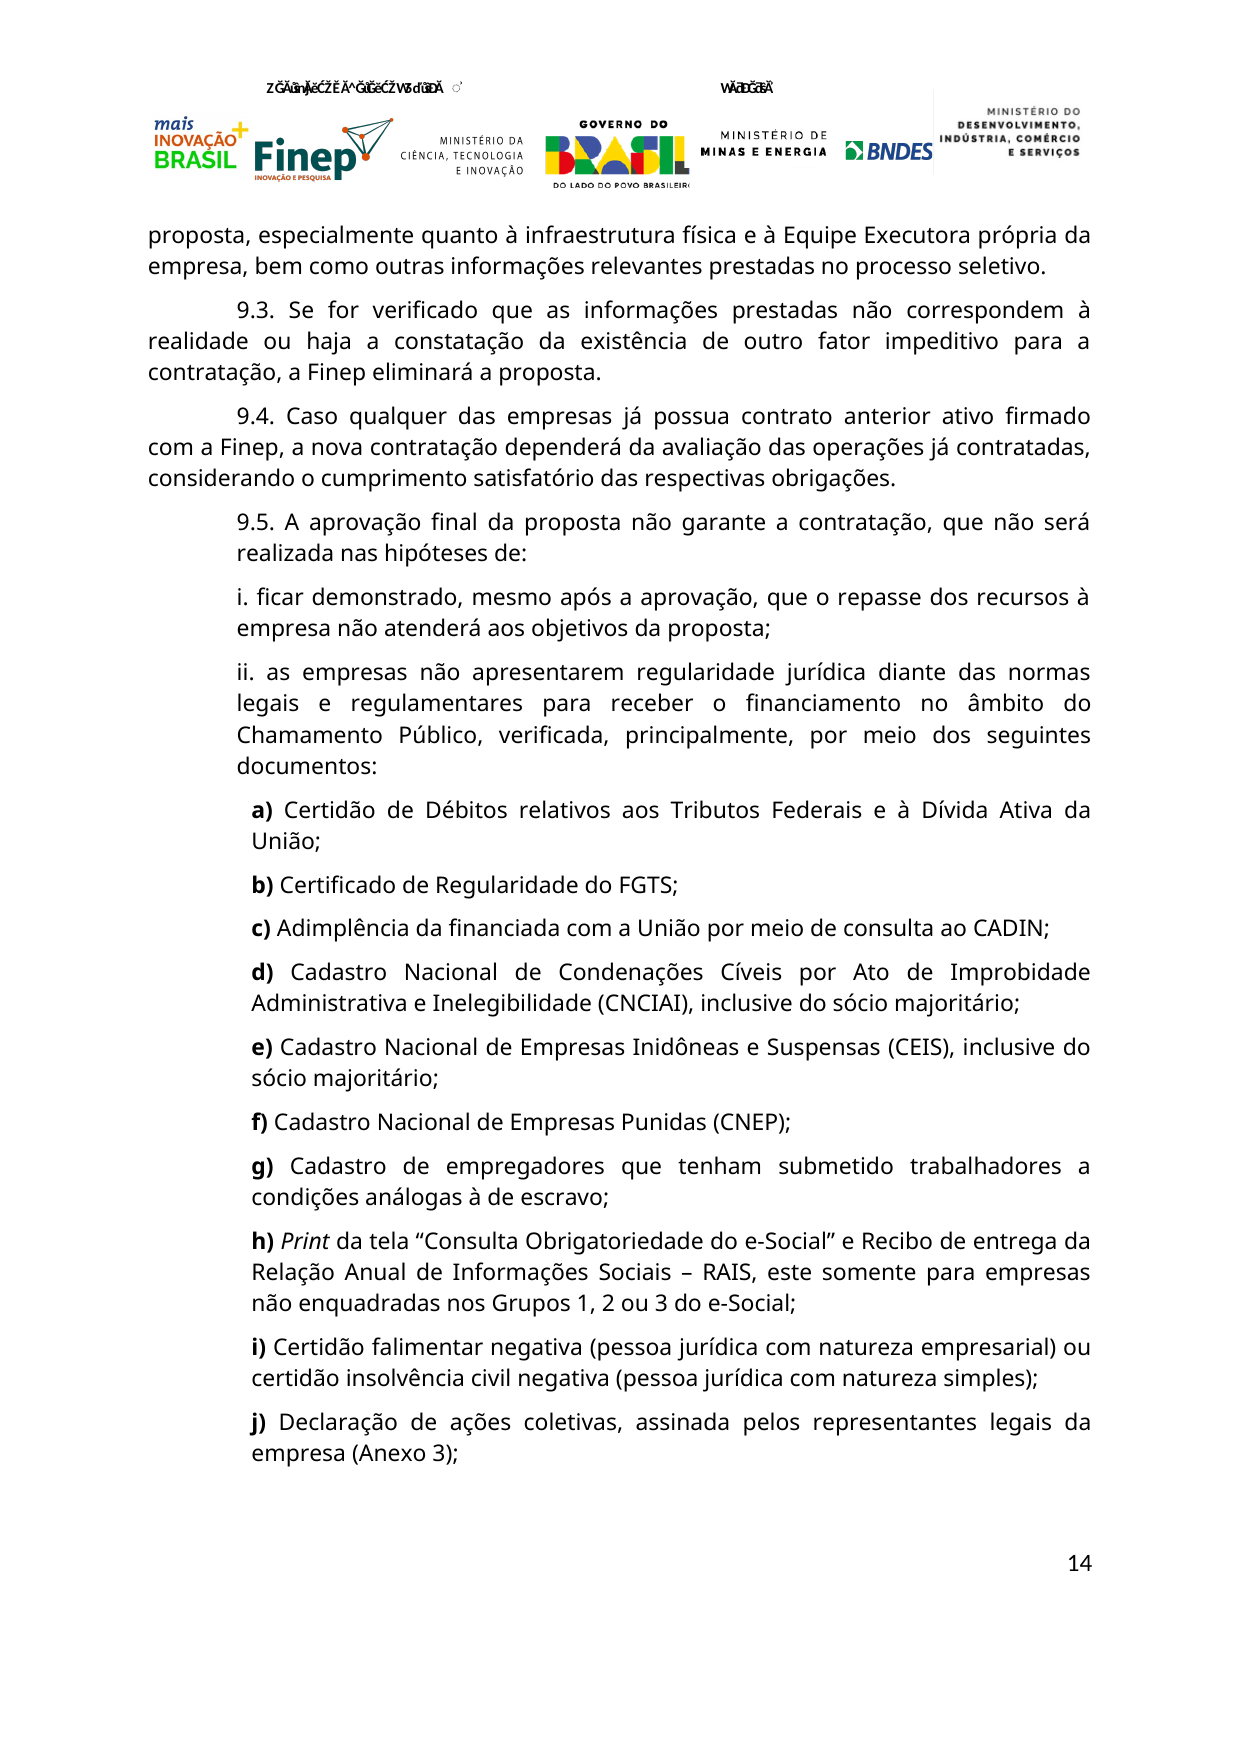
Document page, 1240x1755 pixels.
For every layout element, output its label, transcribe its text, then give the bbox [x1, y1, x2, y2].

text i. ficar demonstrado, mesmo após a aprovação, que o repasse dos recursos à empresa não atenderá aos objetivos da proposta; [236, 581, 1092, 643]
text i) Certidão falimentar negativa (pessoa jurídica com natureza empresarial) ou certidão insolvência civil negativa (pessoa jurídica com natureza simples); [251, 1331, 1092, 1393]
text a) Certidão de Débitos relativos aos Tributos Federais e à Dívida Ativa da União; [251, 793, 1092, 856]
text 9.5. A aprovação final da proposta não garante a contratação, que não será realizada nas hipóteses de: [236, 506, 1092, 568]
text j) Declaração de ações coletivas, assinada pelos representantes legais da empresa (Anexo 3); [251, 1406, 1092, 1468]
text ii. as empresas não apresentarem regularidade jurídica diante das normas legais e regulamentares para receber o financiamento no âmbito do Chamamento Público, verificada, principalmente, por meio dos seguintes documentos: [236, 656, 1092, 781]
text c) Adimplência da financiada com a União por meio de consulta ao CADIN; [251, 912, 1092, 943]
text h) Print da tela “Consulta Obrigatoriedade do e-Social” e Recibo de entrega da Relação Anual de Informações Sociais – RAIS, este somente para empresas não enquadradas nos Grupos 1, 2 ou 3 do e-Social; [251, 1225, 1092, 1318]
text 9.3. Se for verificado que as informações prestadas não correspondem à realidade ou haja a constatação da existência de outro fator impeditivo para a contratação, a Finep eliminará a proposta. [148, 293, 1092, 387]
text 9.4. Caso qualquer das empresas já possua contrato anterior ativo firmado com a Finep, a nova contratação dependerá da avaliação das operações já contratadas, considerando o cumprimento satisfatório das respectivas obrigações. [148, 400, 1092, 493]
text b) Certificado de Regularidade do FGTS; [251, 868, 1092, 900]
text f) Cadastro Nacional de Empresas Punidas (CNEP); [251, 1106, 1092, 1137]
text g) Cadastro de empregadores que tenham submetido trabalhadores a condições análogas à de escravo; [251, 1150, 1092, 1212]
text proposta, especialmente quanto à infraestrutura física e à Equipe Executora própria da empresa, bem como outras informações relevantes prestadas no processo seletivo. [148, 218, 1092, 281]
text d) Cadastro Nacional de Condenações Cíveis por Ato de Improbidade Administrativa e Inelegibilidade (CNCIAI), inclusive do sócio majoritário; [251, 956, 1092, 1018]
text e) Cadastro Nacional de Empresas Inidôneas e Suspensas (CEIS), inclusive do sócio majoritário; [251, 1031, 1092, 1093]
